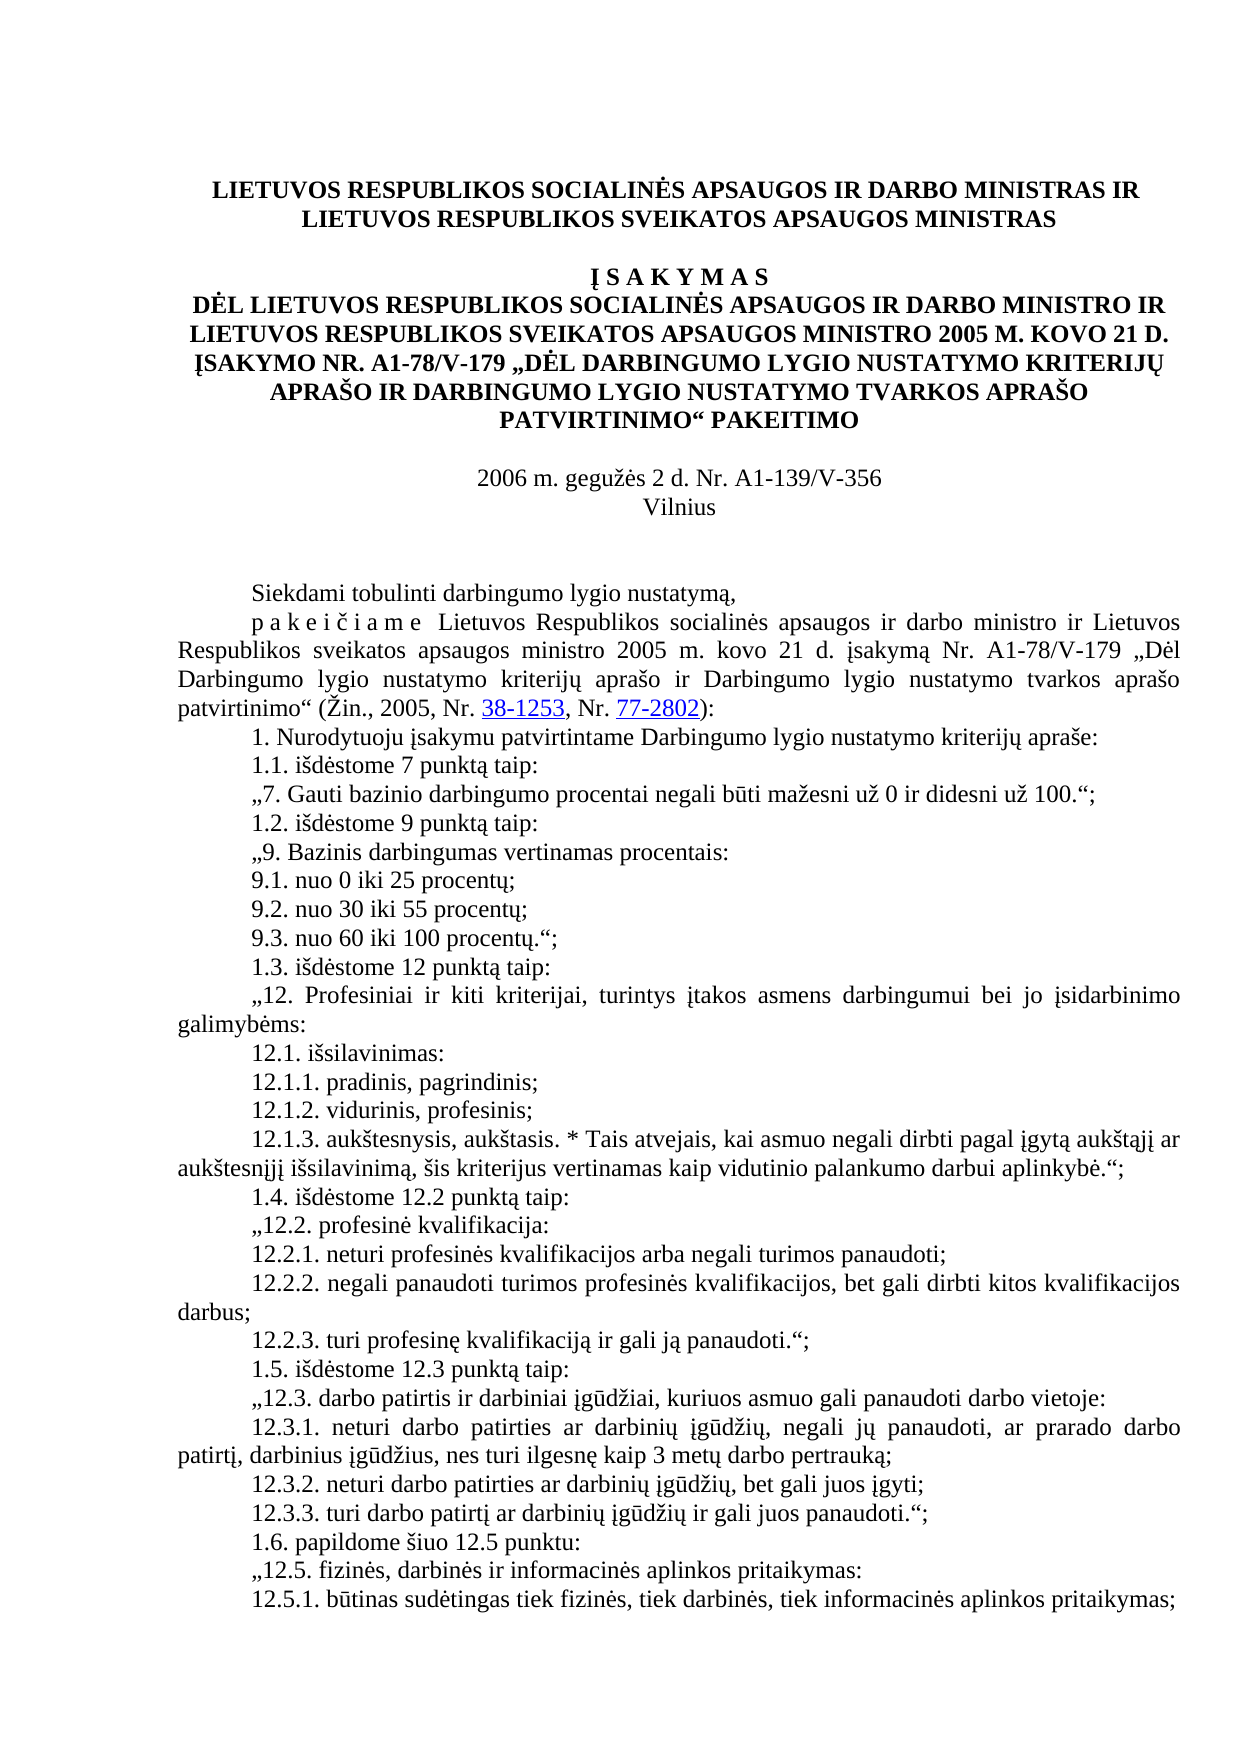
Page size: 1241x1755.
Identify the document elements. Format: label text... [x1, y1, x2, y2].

text 9.2. nuo 30 iki 55 procentų; [177, 894, 1181, 923]
text 12.2.1. neturi profesinės kvalifikacijos arba negali turimos panaudoti; [177, 1239, 1181, 1268]
text „12.2. profesinė kvalifikacija: [177, 1211, 1181, 1239]
text Siekdami tobulinti darbingumo lygio nustatymą, [177, 578, 1181, 607]
text 12.1. išsilavinimas: [177, 1038, 1181, 1067]
text 12.2.3. turi profesinę kvalifikaciją ir gali ją panaudoti.“; [177, 1326, 1181, 1354]
text 12.1.2. vidurinis, profesinis; [177, 1096, 1181, 1124]
text 1.5. išdėstome 12.3 punktą taip: [177, 1354, 1181, 1383]
text 12.5.1. būtinas sudėtingas tiek fizinės, tiek darbinės, tiek informacinės aplinkos pritaikymas; [177, 1584, 1181, 1613]
text Į S A K Y M A S [177, 262, 1181, 291]
text 12.3.3. turi darbo patirtį ar darbinių įgūdžių ir gali juos panaudoti.“; [177, 1498, 1181, 1527]
text 1.6. papildome šiuo 12.5 punktu: [177, 1527, 1181, 1556]
text 12.1.3. aukštesnysis, aukštasis. * Tais atvejais, kai asmuo negali dirbti pagal įgytą aukštąjį ar aukštesnįjį išsilavinimą, šis kriterijus vertinamas kaip vidutinio palankumo darbui aplinkybė.“; [177, 1124, 1181, 1182]
text „12.5. fizinės, darbinės ir informacinės aplinkos pritaikymas: [177, 1556, 1181, 1584]
text LIETUVOS RESPUBLIKOS SOCIALINĖS APSAUGOS IR DARBO MINISTRAS IR [177, 176, 1181, 204]
text 12.3.2. neturi darbo patirties ar darbinių įgūdžių, bet gali juos įgyti; [177, 1469, 1181, 1498]
text 12.3.1. neturi darbo patirties ar darbinių įgūdžių, negali jų panaudoti, ar prarado darbo patirtį, darbinius įgūdžius, nes turi ilgesnę kaip 3 metų darbo pertrauką; [177, 1412, 1181, 1469]
text 1.3. išdėstome 12 punktą taip: [177, 952, 1181, 981]
text „12.3. darbo patirtis ir darbiniai įgūdžiai, kuriuos asmuo gali panaudoti darbo vietoje: [177, 1383, 1181, 1412]
text LIETUVOS RESPUBLIKOS SVEIKATOS APSAUGOS MINISTRAS [177, 204, 1181, 233]
text 12.2.2. negali panaudoti turimos profesinės kvalifikacijos, bet gali dirbti kitos kvalifikacijos darbus; [177, 1268, 1181, 1326]
text 12.1.1. pradinis, pagrindinis; [177, 1067, 1181, 1096]
text 1.4. išdėstome 12.2 punktą taip: [177, 1182, 1181, 1211]
text Vilnius [177, 492, 1181, 521]
text 9.3. nuo 60 iki 100 procentų.“; [177, 923, 1181, 952]
text DĖL LIETUVOS RESPUBLIKOS SOCIALINĖS APSAUGOS IR DARBO MINISTRO IR LIETUVOS RESPUBLIKOS SVEIKATOS APSAUGOS MINISTRO 2005 M. KOVO 21 D. ĮSAKYMO NR. A1-78/V-179 „DĖL DARBINGUMO LYGIO NUSTATYMO KRITERIJŲ APRAŠO IR DARBINGUMO LYGIO NUSTATYMO TVARKOS APRAŠO PATVIRTINIMO“ PAKEITIMO [177, 291, 1181, 434]
text 1.2. išdėstome 9 punktą taip: [177, 808, 1181, 837]
text 9.1. nuo 0 iki 25 procentų; [177, 866, 1181, 894]
text „7. Gauti bazinio darbingumo procentai negali būti mažesni už 0 ir didesni už 100.“; [177, 779, 1181, 808]
text 1. Nurodytuoju įsakymu patvirtintame Darbingumo lygio nustatymo kriterijų apraše: [177, 722, 1181, 751]
text 1.1. išdėstome 7 punktą taip: [177, 751, 1181, 779]
text pakeičiame Lietuvos Respublikos socialinės apsaugos ir darbo ministro ir Lietuvos Respublikos sveikatos apsaugos ministro 2005 m. kovo 21 d. įsakymą Nr. A1-78/V-179 „Dėl Darbingumo lygio nustatymo kriterijų aprašo ir Darbingumo lygio nustatymo tvarkos aprašo patvirtinimo“ (Žin., 2005, Nr. 38-1253, Nr. 77-2802): [177, 607, 1181, 722]
text „12. Profesiniai ir kiti kriterijai, turintys įtakos asmens darbingumui bei jo įsidarbinimo galimybėms: [177, 981, 1181, 1038]
text 2006 m. gegužės 2 d. Nr. A1-139/V-356 [177, 463, 1181, 492]
text „9. Bazinis darbingumas vertinamas procentais: [177, 837, 1181, 866]
